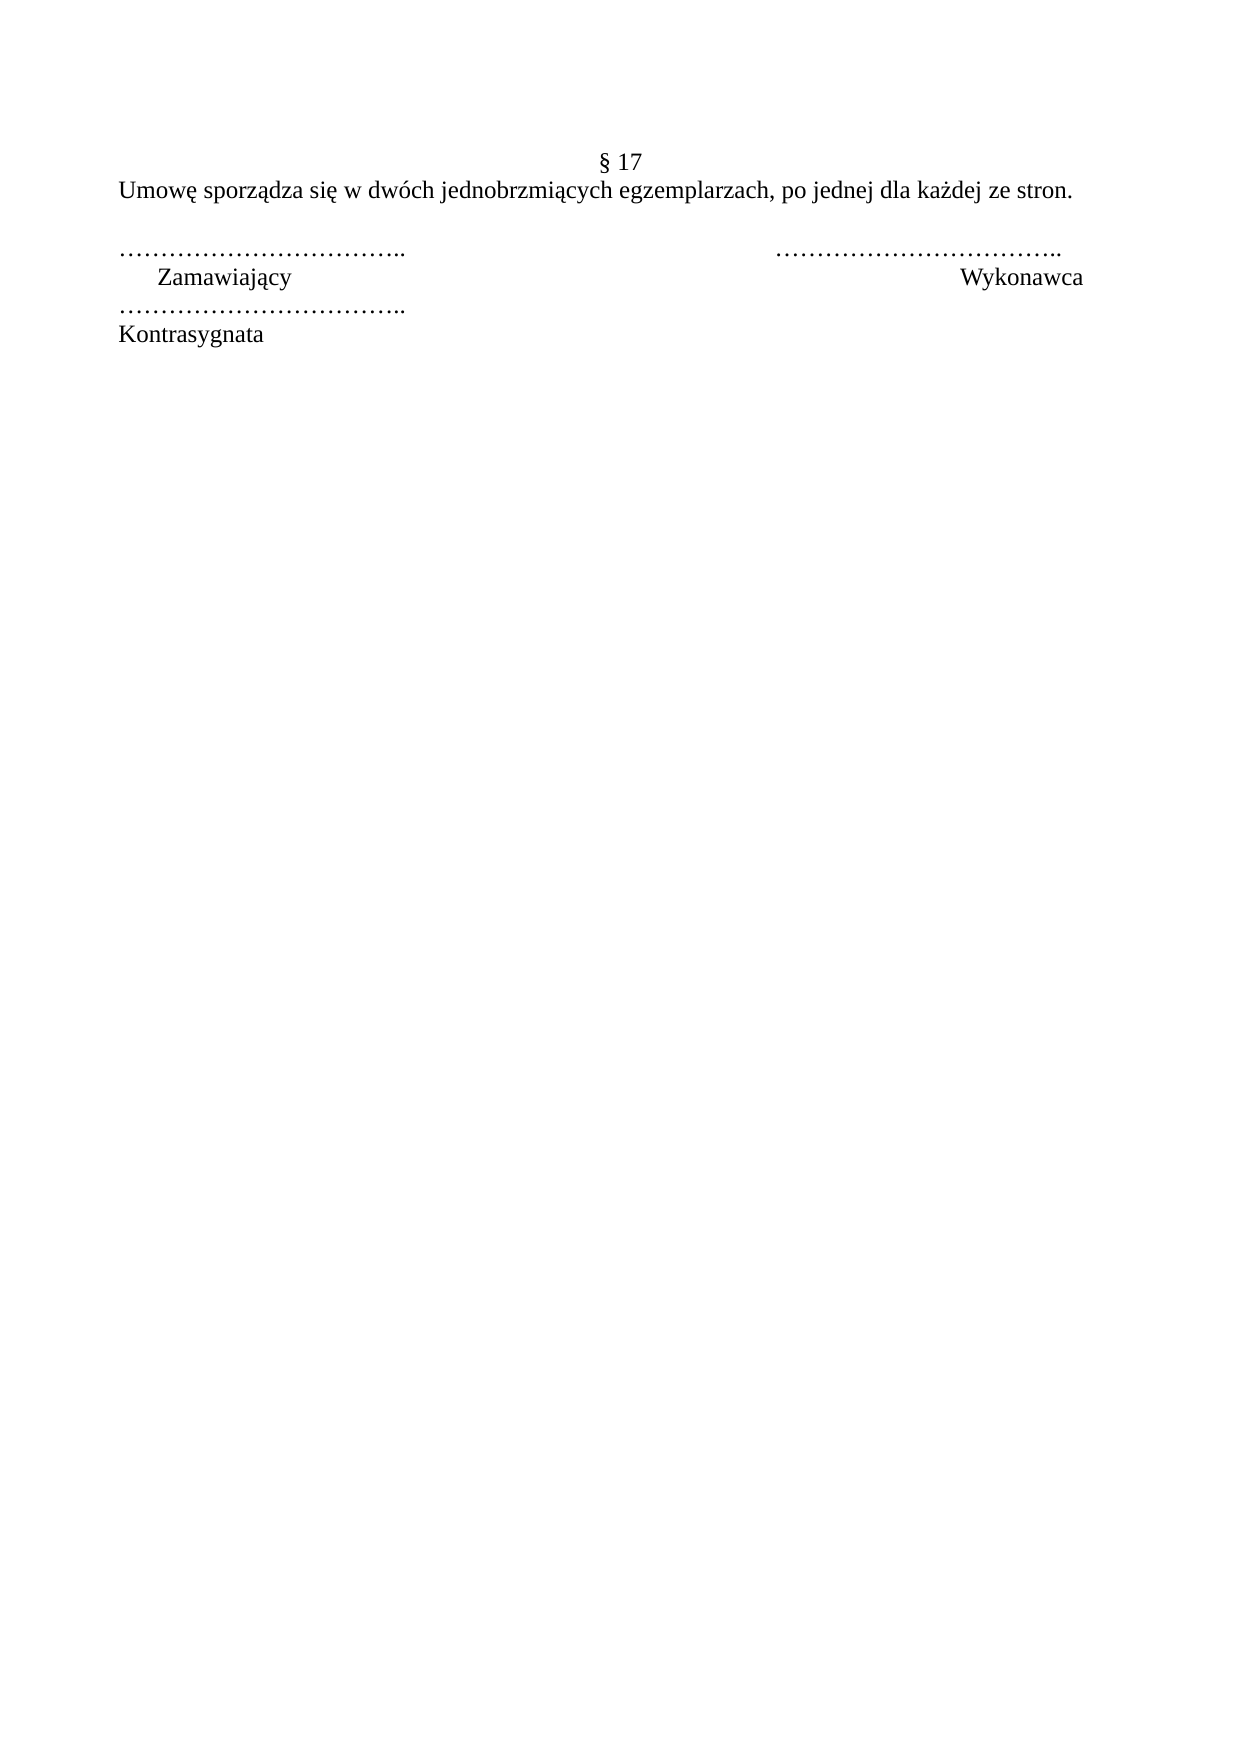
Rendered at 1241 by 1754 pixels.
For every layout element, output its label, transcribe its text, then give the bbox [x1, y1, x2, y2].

text Umowę sporządza się w dwóch jednobrzmiących egzemplarzach, po jednej dla każdej ze stron. [118, 176, 1122, 204]
text …………………………….. …………………………….. [118, 233, 1122, 262]
text Kontrasygnata [118, 319, 1122, 348]
text Zamawiający Wykonawca [118, 262, 1122, 291]
text …………………………….. [118, 291, 1122, 319]
text § 17 [118, 147, 1122, 176]
